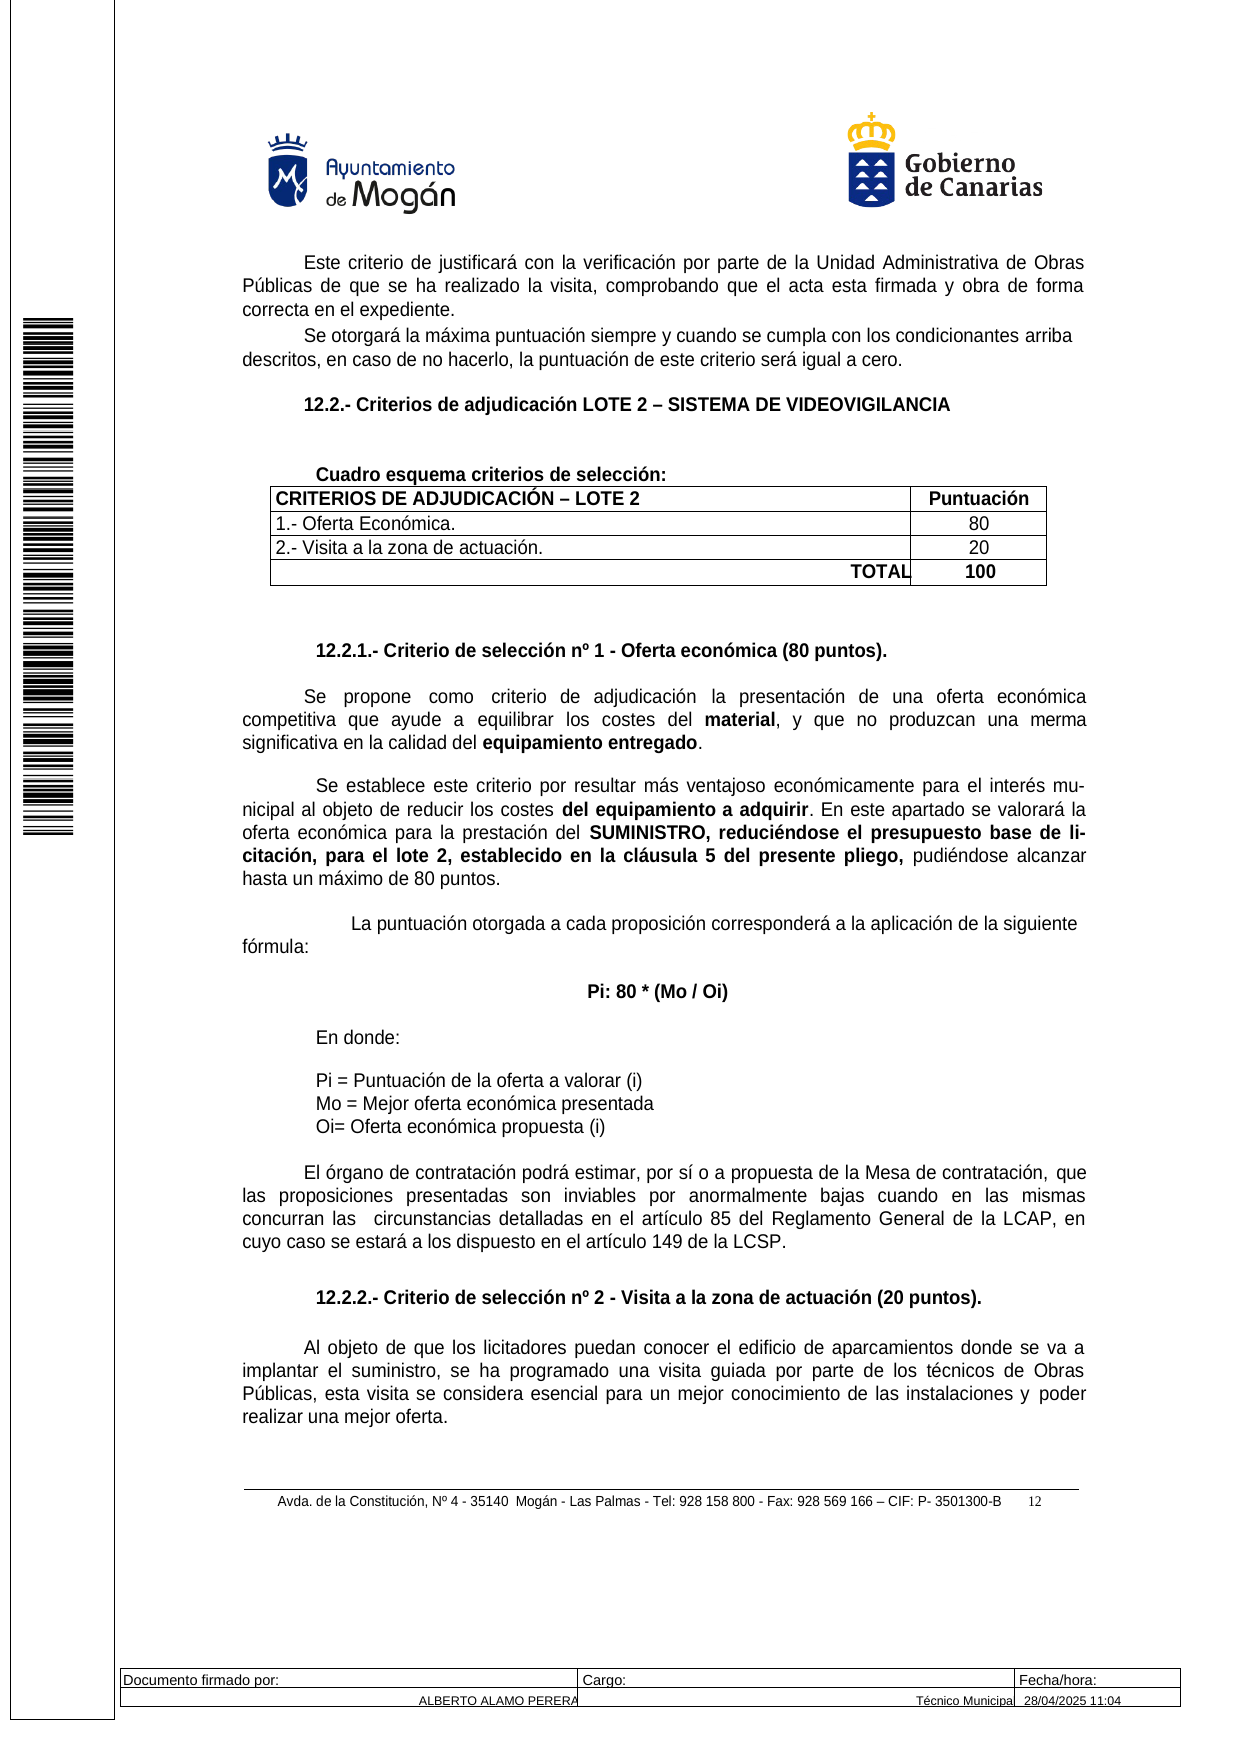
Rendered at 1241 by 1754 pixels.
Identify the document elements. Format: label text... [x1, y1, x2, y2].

table_cell 100 [911, 560, 1046, 584]
text Avda. de la Constitución, Nº 4 - 35140 Mogán - Las Palmas - Tel: 928 158 800 - Fax: 928 569 166 – CIF: P- 3501300-B 12 [277, 1493, 1188, 1509]
picture [256, 114, 469, 230]
text Pi = Puntuación de la oferta a valorar (i) Mo = Mejor oferta económica presentada Oi= Oferta económica propuesta (i) [316, 1069, 1087, 1138]
table_header Puntuación [911, 487, 1046, 511]
text Se establece este criterio por resultar más ventajoso económicamente para el interés mu- nicipal al objeto de reducir los costes del equipamiento a adquirir. En este apartado se valorará la oferta económica para la prestación del SUMINISTRO, reduciéndose el presupuesto base de li- citación, para el lote 2, establecido en la cláusula 5 del presente pliego, pudiéndose alcanzar hasta un máximo de 80 puntos. [242, 774, 1087, 890]
table_cell 2.- Visita a la zona de actuación. [271, 536, 910, 559]
table_cell Técnico Municipal [578, 1688, 1014, 1706]
table_header Cargo: [578, 1669, 1014, 1687]
text 12.2.1.- Criterio de selección nº 1 - Oferta económica (80 puntos). [316, 639, 1188, 662]
table_cell 20 [911, 536, 1046, 559]
text Se otorgará la máxima puntuación siempre y cuando se cumpla con los condicionantes arriba descritos, en caso de no hacerlo, la puntuación de este criterio será igual a cero. [242, 324, 1086, 371]
text Al objeto de que los licitadores puedan conocer el edificio de aparcamientos donde se va a implantar el suministro, se ha programado una visita guiada por parte de los técnicos de Obras Públicas, esta visita se considera esencial para un mejor conocimiento de las instalaciones y poder realizar una mejor oferta. [242, 1336, 1086, 1428]
text Se propone como criterio de adjudicación la presentación de una oferta económica competitiva que ayude a equilibrar los costes del material, y que no produzcan una merma significativa en la calidad del equipamiento entregado. [242, 684, 1087, 754]
table_header Documento firmado por: [121, 1669, 577, 1687]
picture [21, 316, 75, 838]
table_header CRITERIOS DE ADJUDICACIÓN – LOTE 2 [271, 487, 910, 511]
table_header Fecha/hora: [1015, 1669, 1180, 1687]
text La puntuación otorgada a cada proposición corresponderá a la aplicación de la siguiente [307, 913, 1078, 935]
table_cell 28/04/2025 11:04 [1015, 1688, 1180, 1706]
text Este criterio de justificará con la verificación por parte de la Unidad Administrativa de Obras Públicas de que se ha realizado la visita, comprobando que el acta esta firmada y obra de forma correcta en el expediente. [242, 251, 1086, 321]
text Pi: 80 * (Mo / Oi) [587, 981, 1188, 1003]
table_cell ALBERTO ALAMO PERERA [121, 1688, 577, 1706]
text En donde: [316, 1026, 1188, 1049]
table_cell 1.- Oferta Económica. [271, 512, 910, 535]
text Cuadro esquema criterios de selección: [316, 463, 1188, 486]
text fórmula: [242, 935, 1188, 958]
table_cell 80 [911, 512, 1046, 535]
text El órgano de contratación podrá estimar, por sí o a propuesta de la Mesa de contratación, que las proposiciones presentadas son inviables por anormalmente bajas cuando en las mismas concurran las circunstancias detalladas en el artículo 85 del Reglamento General de la LCAP, en cuyo caso se estará a los dispuesto en el artículo 149 de la LCSP. [242, 1161, 1087, 1253]
table_cell TOTAL [271, 560, 910, 584]
picture [847, 112, 1043, 208]
text 12.2.- Criterios de adjudicación LOTE 2 – SISTEMA DE VIDEOVIGILANCIA [303, 393, 1188, 416]
text 12.2.2.- Criterio de selección nº 2 - Visita a la zona de actuación (20 puntos). [316, 1286, 1188, 1309]
